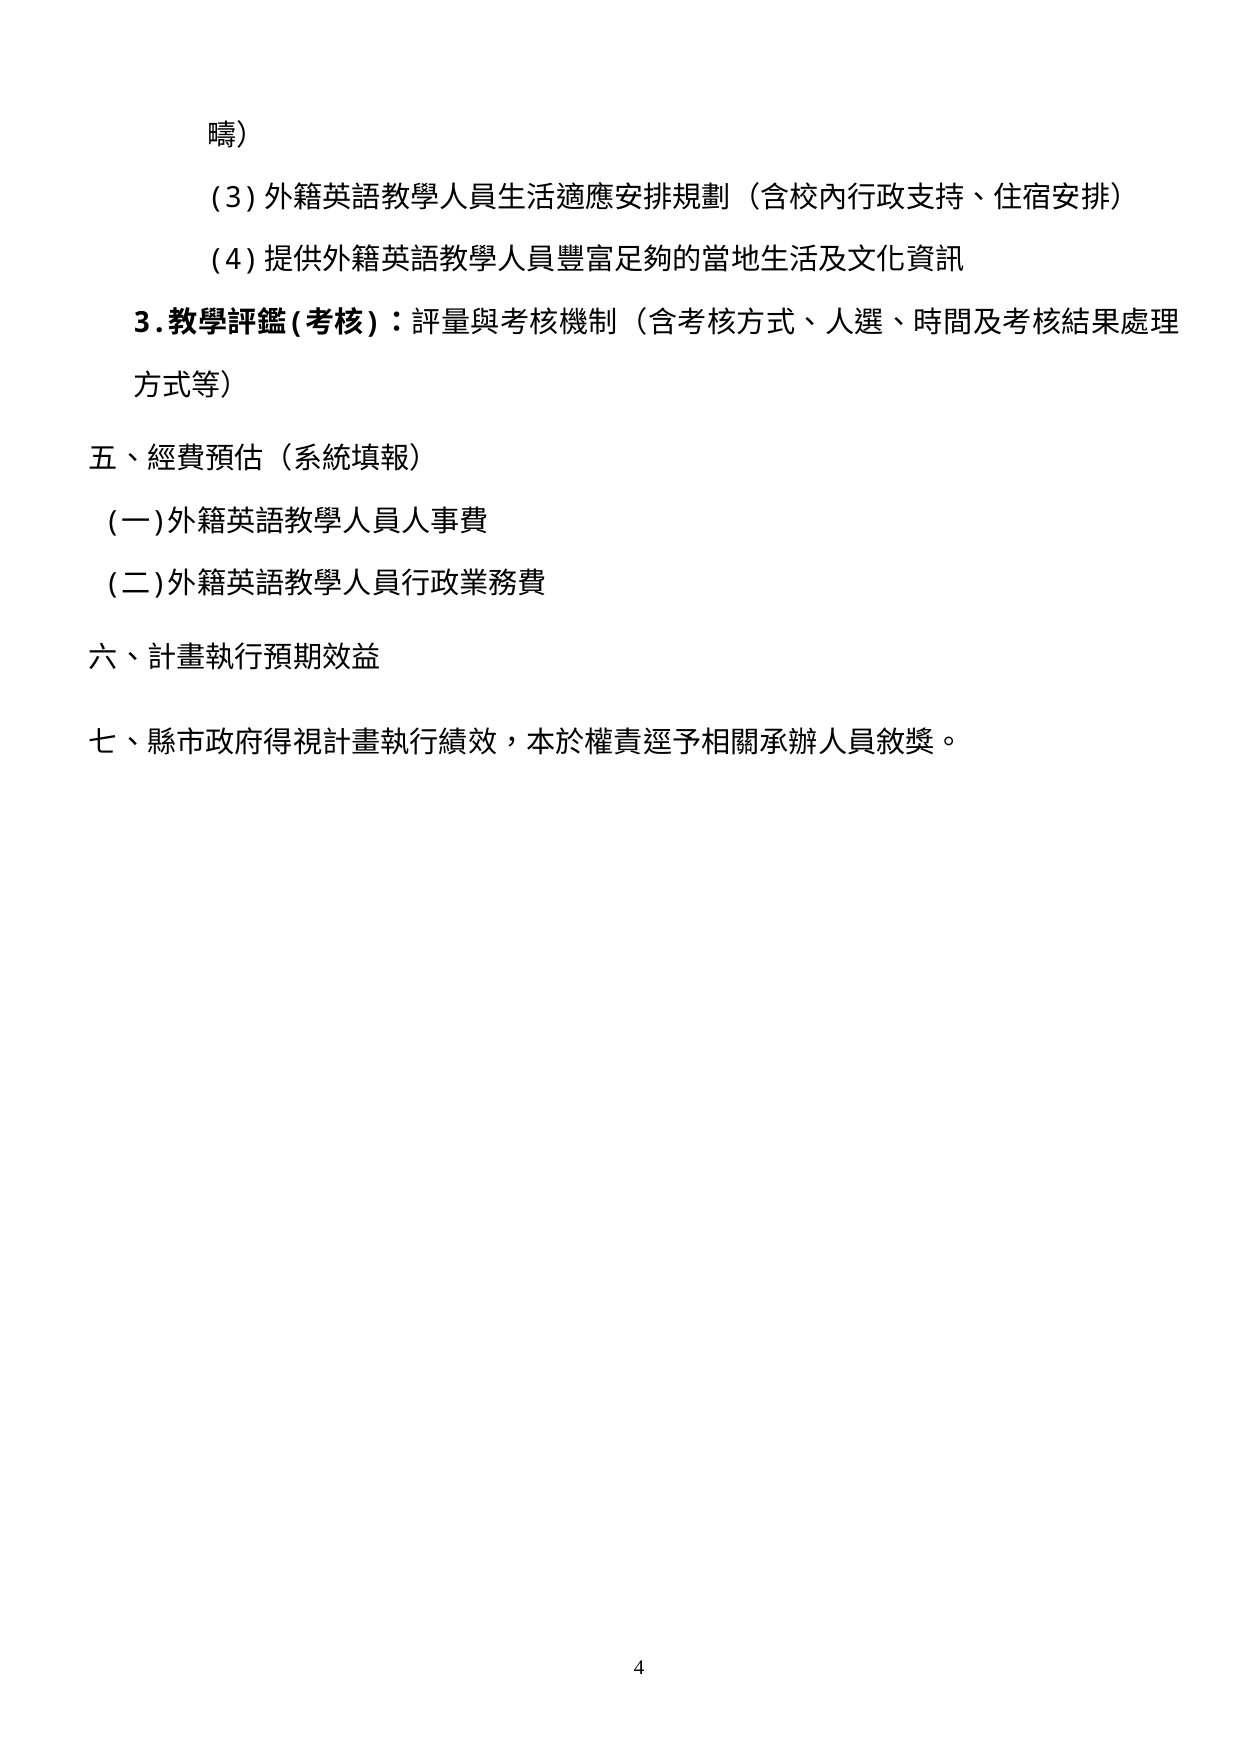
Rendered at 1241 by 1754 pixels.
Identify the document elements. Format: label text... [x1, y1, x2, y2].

list 各校指定外籍英語教學人員事務處理人員（含人選、聯絡方式及負責範疇） [207, 91, 1181, 153]
text (二)外籍英語教學人員行政業務費 [103, 539, 1181, 602]
text 3.教學評鑑(考核)：評量與考核機制（含考核方式、人選、時間及考核結果處理方式等） [133, 278, 1181, 403]
text 五、經費預估（系統填報） [89, 414, 1181, 477]
text (一)外籍英語教學人員人事費 [103, 477, 1181, 539]
text 六、計畫執行預期效益 [89, 613, 1181, 675]
text 七、縣市政府得視計畫執行績效，本於權責逕予相關承辦人員敘獎。 [89, 698, 1181, 760]
list 外籍英語教學人員生活適應安排規劃（含校內行政支持、住宿安排） [207, 153, 1181, 216]
list 提供外籍英語教學人員豐富足夠的當地生活及文化資訊 [207, 216, 1181, 278]
